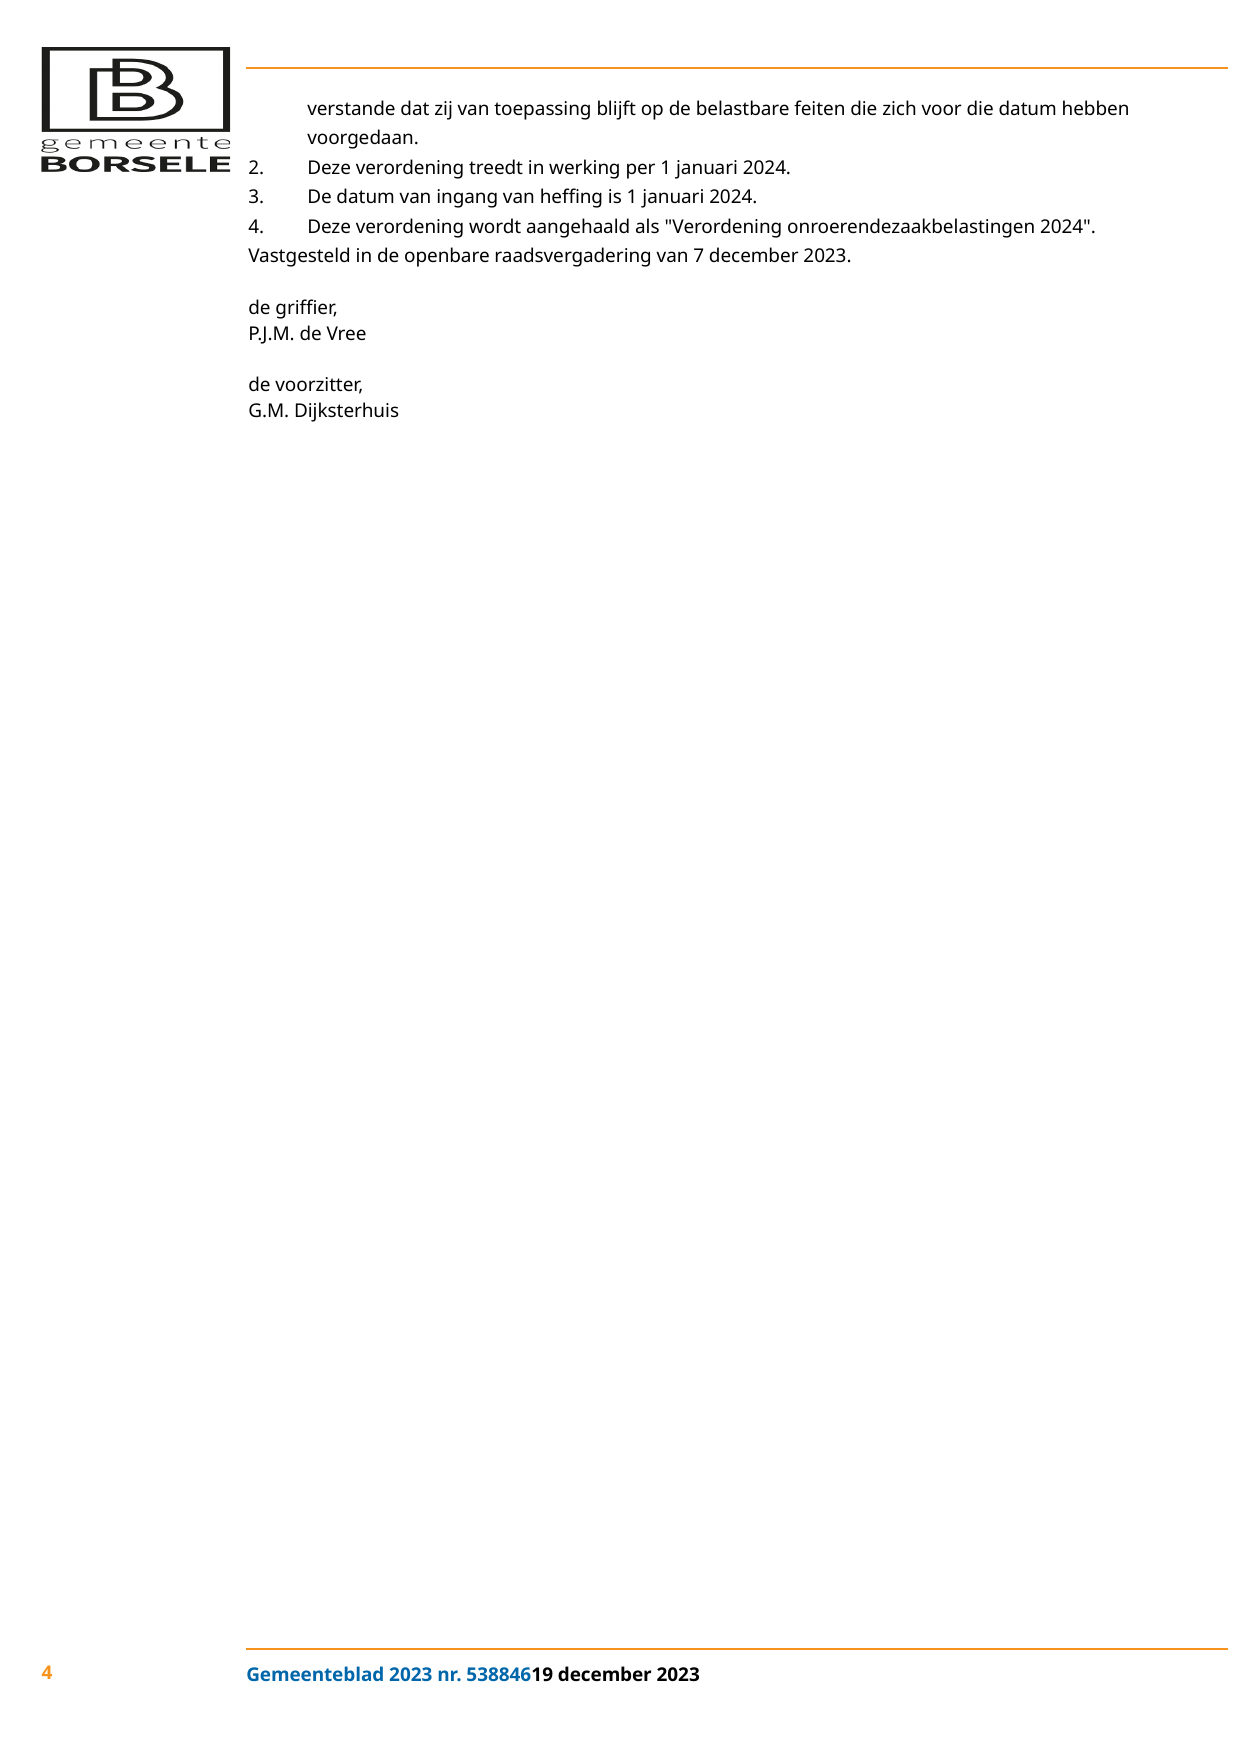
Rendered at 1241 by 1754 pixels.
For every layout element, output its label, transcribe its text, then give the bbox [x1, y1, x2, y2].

picture [41, 47, 231, 172]
text de voorzitter, [248, 371, 1152, 397]
text G.M. Dijksterhuis [248, 397, 1152, 423]
list Deze verordening wordt aangehaald als "Verordening onroerendezaakbelastingen 2024". [248, 213, 1152, 239]
list De datum van ingang van heffing is 1 januari 2024. [248, 183, 1152, 209]
list verstande dat zij van toepassing blijft op de belastbare feiten die zich voor die datum hebben voorgedaan. [248, 95, 1152, 150]
text Vastgesteld in de openbare raadsvergadering van 7 december 2023. [248, 243, 1152, 268]
text de griffier, [248, 294, 1152, 320]
list Deze verordening treedt in werking per 1 januari 2024. [248, 154, 1152, 180]
text P.J.M. de Vree [248, 320, 1152, 346]
